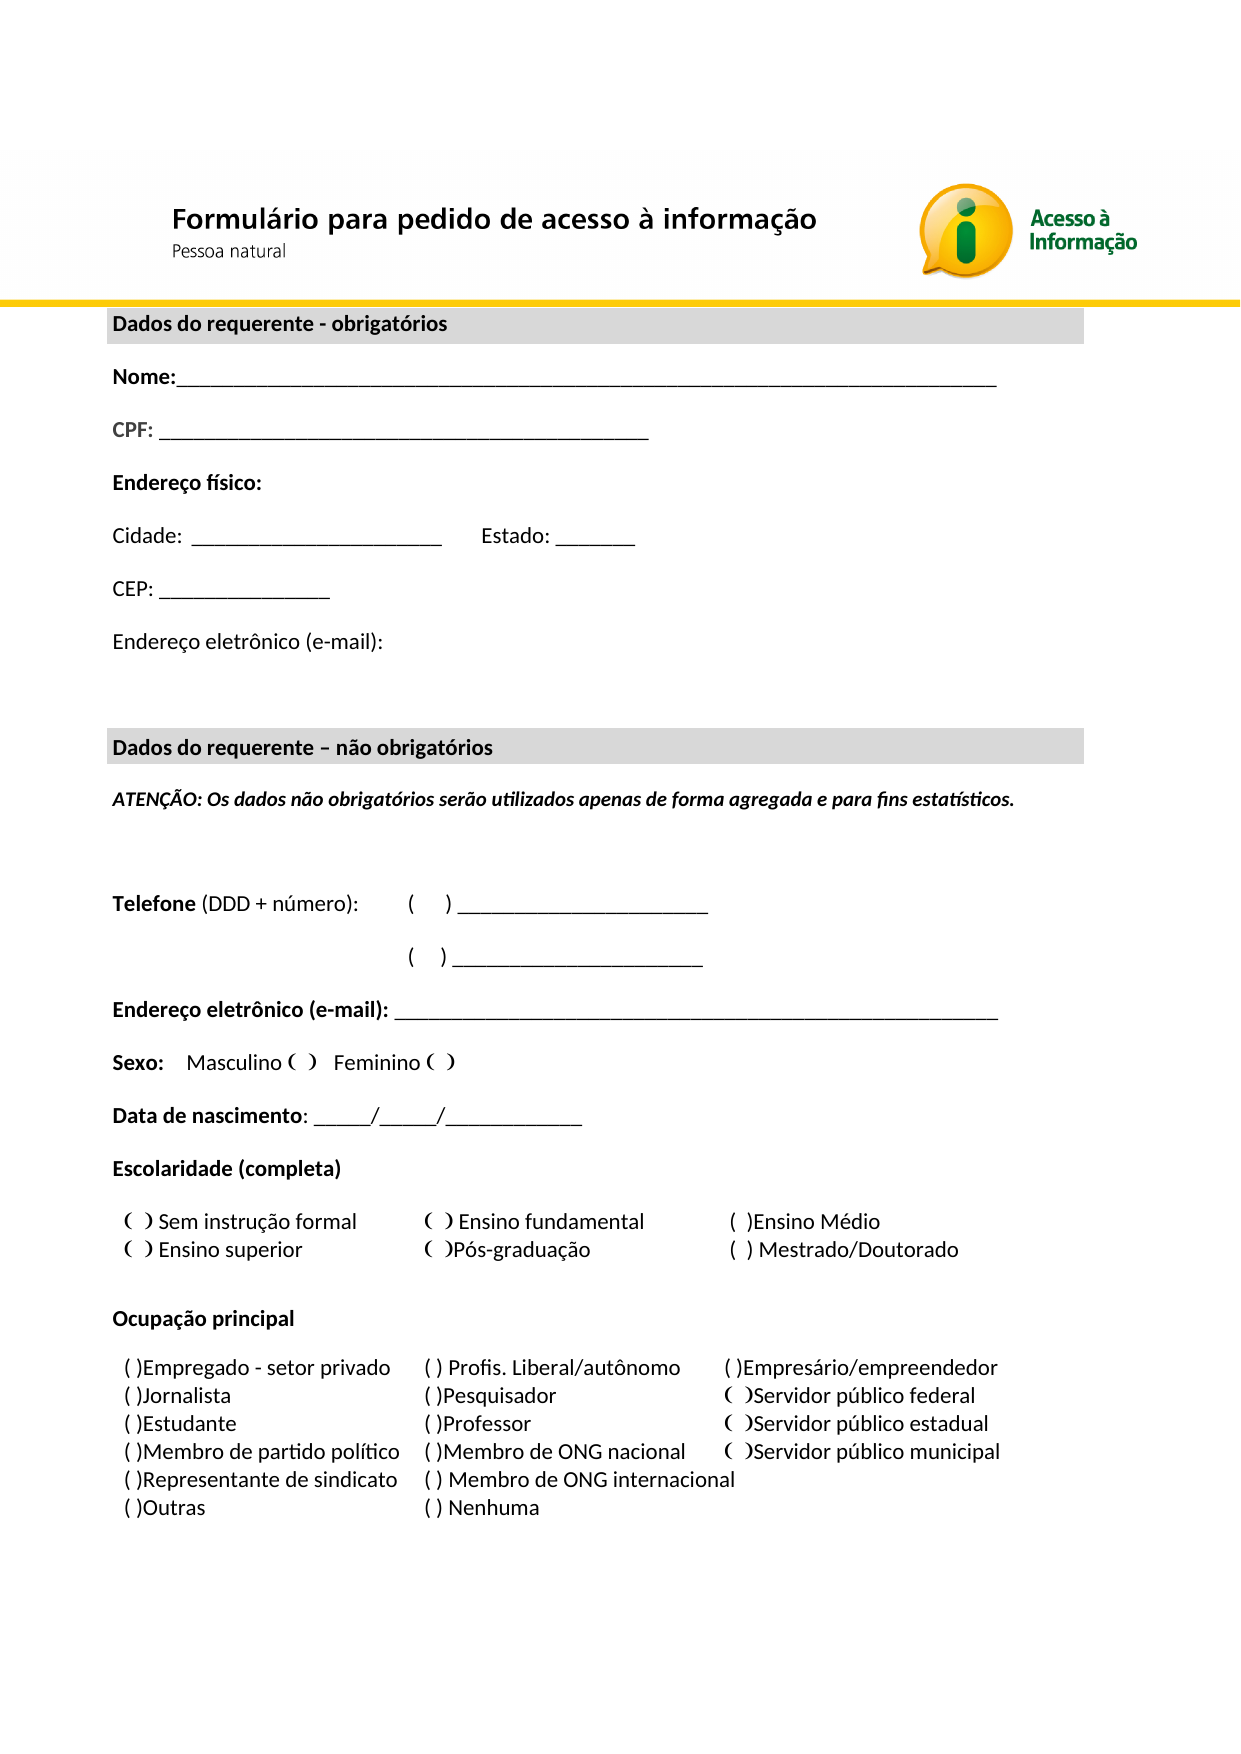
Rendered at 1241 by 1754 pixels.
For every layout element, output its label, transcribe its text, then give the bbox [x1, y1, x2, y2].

table_header ( )Empresário/empreendedor [713, 1354, 1013, 1381]
text Endereço eletrônico (e-mail): [112, 627, 1128, 655]
text Data de nascimento: _____/_____/____________ [112, 1101, 1128, 1129]
table_cell ( )Servidor público estadual [713, 1410, 1013, 1437]
table_cell ( )Representante de sindicato [113, 1466, 413, 1493]
table_cell ( )Servidor público municipal [713, 1438, 1013, 1466]
text Dados do requerente – não obrigatórios [1084, 733, 1128, 761]
table_cell ( )Estudante [113, 1410, 413, 1437]
text Ocupação principal [112, 1304, 1128, 1333]
table_cell [713, 1494, 1013, 1578]
text Escolaridade (completa) [112, 1154, 1128, 1182]
table_header ( )Ensino Médio [713, 1208, 1013, 1235]
text Endereço eletrônico (e-mail): _____________________________________________________ [112, 995, 1128, 1023]
text ATENÇÃO: Os dados não obrigatórios serão utilizados apenas de forma agregada e para fins estatísticos. [112, 786, 1128, 812]
table_header ( ) Ensino fundamental [413, 1208, 713, 1235]
table_cell ( )Membro de ONG nacional [413, 1438, 713, 1466]
text ( ) ______________________ [112, 942, 1128, 970]
table_cell ( )Professor [413, 1410, 713, 1437]
picture [0, 150, 1241, 307]
table_cell ( )Outras [113, 1494, 413, 1578]
table_header ( ) Sem instrução formal [113, 1208, 413, 1235]
text CPF: ___________________________________________ [112, 415, 1128, 443]
text Dados do requerente - obrigatórios [1084, 309, 1128, 337]
text Nome:________________________________________________________________________ [112, 362, 1128, 390]
text CEP: _______________ [112, 574, 1128, 602]
table_cell ( ) Membro de ONG internacional [413, 1466, 1013, 1493]
table_cell ( )Membro de partido político [113, 1438, 413, 1466]
table_cell ( ) Nenhuma [413, 1494, 713, 1578]
text Endereço físico: [112, 468, 1128, 496]
text Cidade: ______________________ Estado: _______ [112, 521, 1128, 549]
text Sexo: Masculino ( ) Feminino ( ) [112, 1048, 1128, 1076]
table_cell ( )Jornalista [113, 1381, 413, 1409]
table_cell ( ) Mestrado/Doutorado [713, 1235, 1013, 1263]
table_cell ( ) Ensino superior [113, 1235, 413, 1263]
table_cell ( )Pós-graduação [413, 1235, 713, 1263]
table_header ( ) Profis. Liberal/autônomo [413, 1354, 713, 1381]
text Telefone (DDD + número): ( ) ______________________ [112, 889, 1128, 917]
table_cell ( )Pesquisador [413, 1381, 713, 1409]
table_cell ( )Servidor público federal [713, 1381, 1013, 1409]
table_header ( )Empregado - setor privado [113, 1354, 413, 1381]
